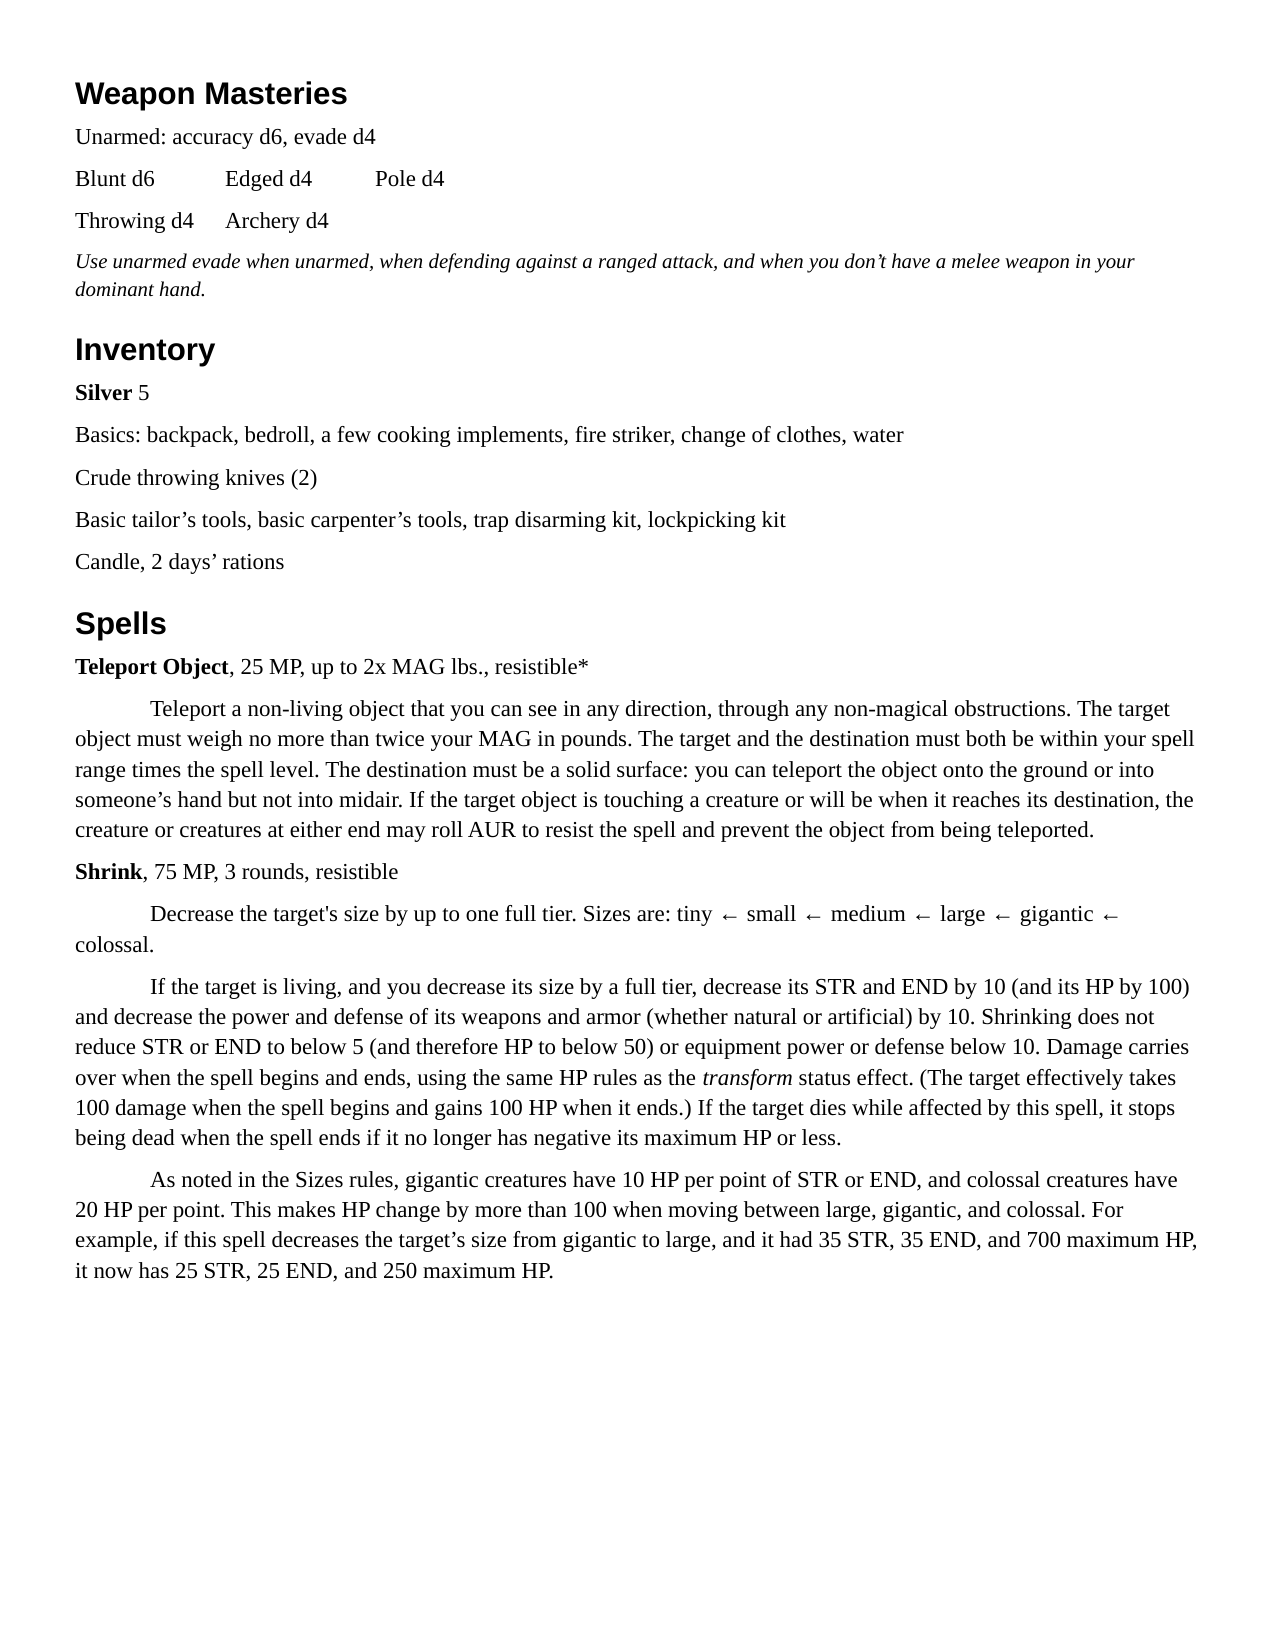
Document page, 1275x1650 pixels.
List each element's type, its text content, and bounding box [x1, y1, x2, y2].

subtitle Weapon Masteries [75, 75, 1200, 111]
text Shrink, 75 MP, 3 rounds, resistible [75, 858, 1200, 885]
text If the target is living, and you decrease its size by a full tier, decrease its STR and END by 10 (and its HP by 100) and decrease the power and defense of its weapons and armor (whether natural or artificial) by 10. Shrinking does not reduce STR or END to below 5 (and therefore HP to below 50) or equipment power or defense below 10. Damage carries over when the spell begins and ends, using the same HP rules as the transform status effect. (The target effectively takes 100 damage when the spell begins and gains 100 HP when it ends.) If the target dies while affected by this spell, it stops being dead when the spell ends if it no longer has negative its maximum HP or less. [75, 973, 1200, 1150]
text Silver 5 [75, 379, 1200, 406]
text Decrease the target's size by up to one full tier. Sizes are: tiny ← small ← medium ← large ← gigantic ← colossal. [75, 901, 1200, 957]
text Candle, 2 days’ rations [75, 548, 1200, 574]
subtitle Spells [75, 605, 1200, 641]
text Blunt d6 Edged d4 Pole d4 [75, 165, 1200, 191]
text Teleport Object, 25 MP, up to 2x MAG lbs., resistible* [75, 653, 1200, 679]
text Unarmed: accuracy d6, evade d4 [75, 123, 1200, 149]
text Basics: backpack, bedroll, a few cooking implements, fire striker, change of clothes, water [75, 422, 1200, 448]
text Teleport a non-living object that you can see in any direction, through any non-magical obstructions. The target object must weigh no more than twice your MAG in pounds. The target and the destination must both be within your spell range times the spell level. The destination must be a solid surface: you can teleport the object onto the ground or into someone’s hand but not into midair. If the target object is touching a creature or will be when it reaches its destination, the creature or creatures at either end may roll AUR to resist the spell and prevent the object from being teleported. [75, 695, 1200, 842]
text Crude throwing knives (2) [75, 464, 1200, 490]
subtitle Inventory [75, 332, 1200, 367]
text Basic tailor’s tools, basic carpenter’s tools, trap disarming kit, lockpicking kit [75, 506, 1200, 532]
text Use unarmed evade when unarmed, when defending against a ranged attack, and when you don’t have a melee weapon in your dominant hand. [75, 249, 1200, 301]
text As noted in the Sizes rules, gigantic creatures have 10 HP per point of STR or END, and colossal creatures have 20 HP per point. This makes HP change by more than 100 when moving between large, gigantic, and colossal. For example, if this spell decreases the target’s size from gigantic to large, and it had 35 STR, 35 END, and 700 maximum HP, it now has 25 STR, 25 END, and 250 maximum HP. [75, 1166, 1200, 1283]
text Throwing d4 Archery d4 [75, 207, 1200, 233]
